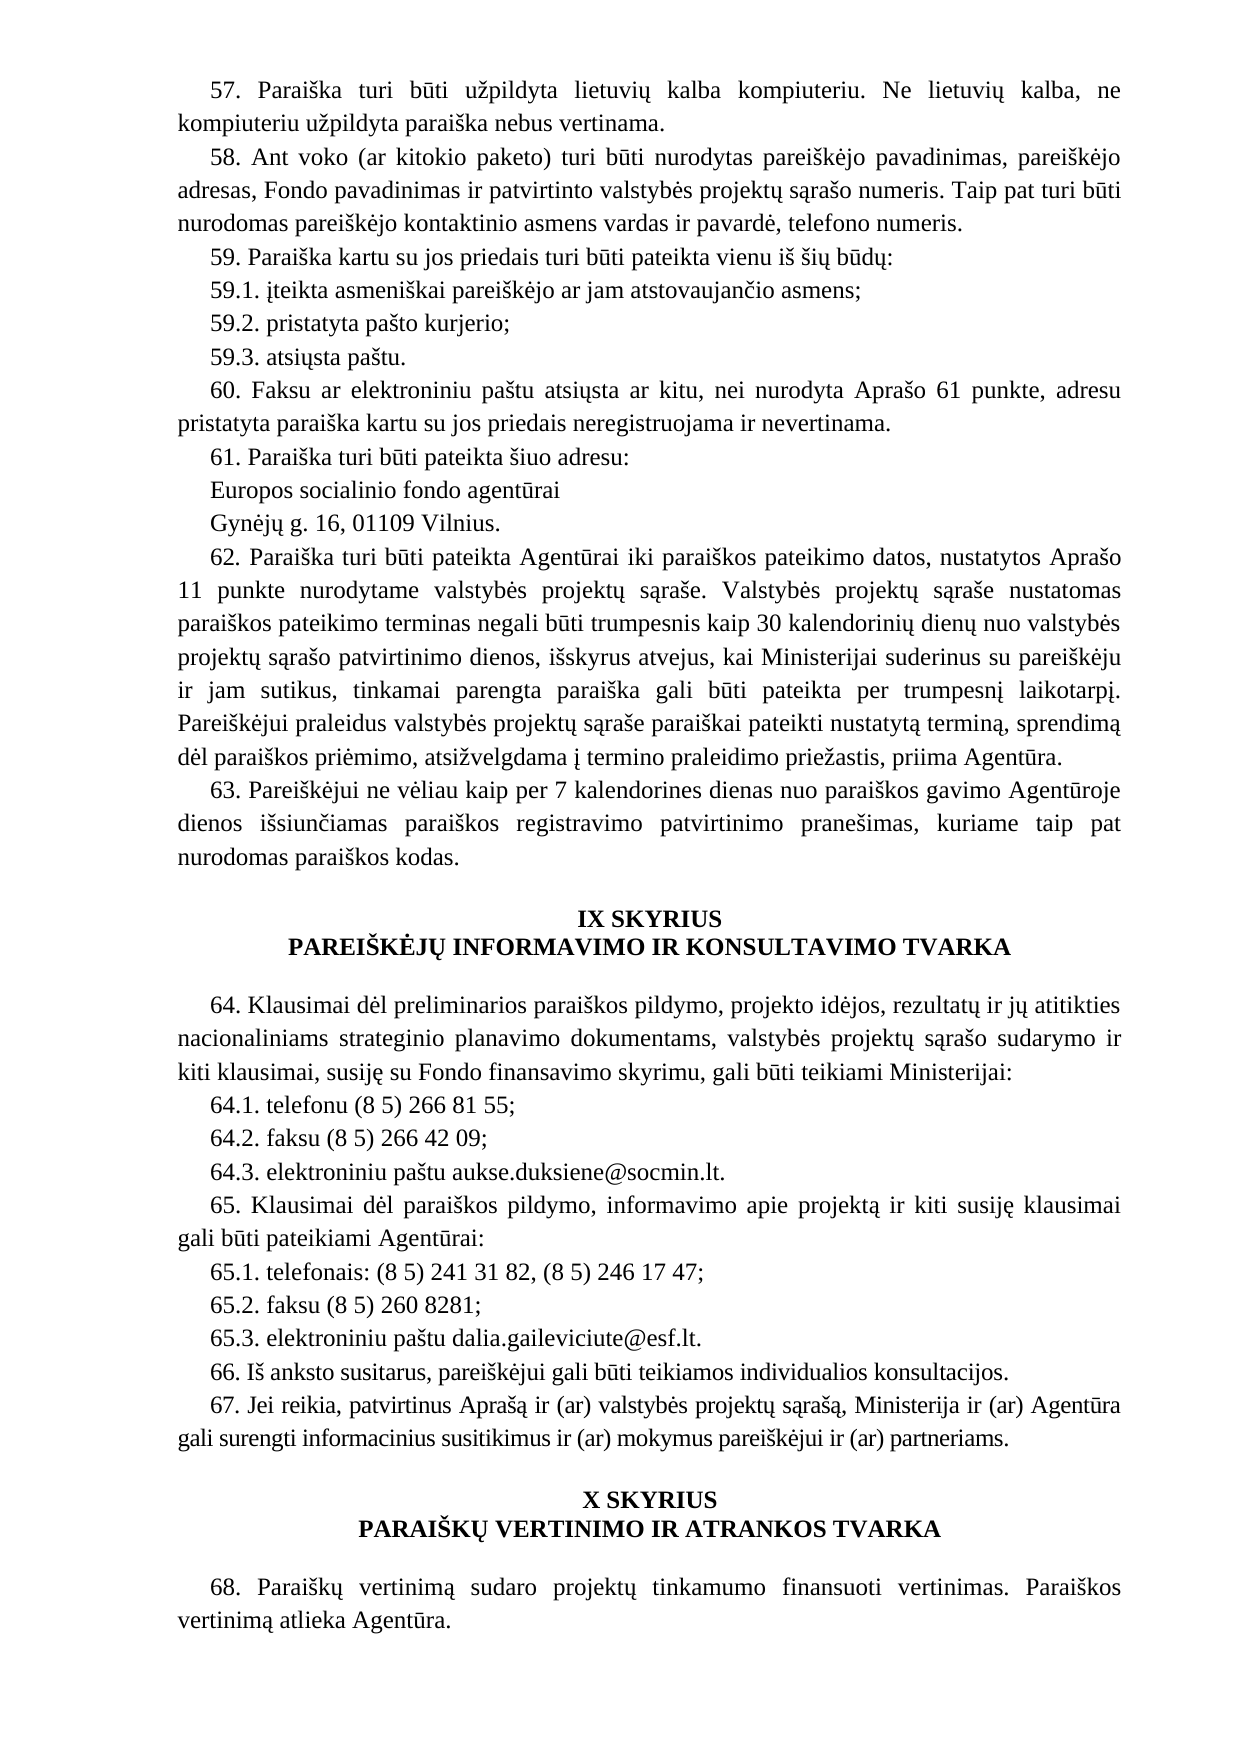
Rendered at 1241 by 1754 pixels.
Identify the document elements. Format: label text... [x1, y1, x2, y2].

text iX SKYRIUS [177, 904, 1122, 932]
text Gynėjų g. 16, 01109 Vilnius. [177, 508, 1122, 537]
text 63. Pareiškėjui ne vėliau kaip per 7 kalendorines dienas nuo paraiškos gavimo Agentūroje dienos išsiunčiamas paraiškos registravimo patvirtinimo pranešimas, kuriame taip pat nurodomas paraiškos kodas. [177, 775, 1122, 870]
text Europos socialinio fondo agentūrai [177, 475, 1122, 504]
text 59. Paraiška kartu su jos priedais turi būti pateikta vienu iš šių būdų: [177, 242, 1122, 270]
text 58. Ant voko (ar kitokio paketo) turi būti nurodytas pareiškėjo pavadinimas, pareiškėjo adresas, Fondo pavadinimas ir patvirtinto valstybės projektų sąrašo numeris. Taip pat turi būti nurodomas pareiškėjo kontaktinio asmens vardas ir pavardė, telefono numeris. [177, 142, 1122, 237]
text 65.3. elektroniniu paštu dalia.gaileviciute@esf.lt. [177, 1323, 1122, 1352]
text 59.2. pristatyta pašto kurjerio; [177, 308, 1122, 337]
text 65.2. faksu (8 5) 260 8281; [177, 1290, 1122, 1319]
text 59.1. įteikta asmeniškai pareiškėjo ar jam atstovaujančio asmens; [177, 275, 1122, 304]
text PAREIŠKĖJŲ INFORMAVIMO IR KONSULTAVIMO TVARKA [177, 932, 1122, 961]
text 60. Faksu ar elektroniniu paštu atsiųsta ar kitu, nei nurodyta Aprašo 61 punkte, adresu pristatyta paraiška kartu su jos priedais neregistruojama ir nevertinama. [177, 375, 1122, 437]
text 64.2. faksu (8 5) 266 42 09; [177, 1123, 1122, 1152]
text 64.3. elektroniniu paštu aukse.duksiene@socmin.lt. [177, 1157, 1122, 1185]
text 61. Paraiška turi būti pateikta šiuo adresu: [177, 442, 1122, 470]
text 66. Iš anksto susitarus, pareiškėjui gali būti teikiamos individualios konsultacijos. [177, 1357, 1122, 1385]
text 65.1. telefonais: (8 5) 241 31 82, (8 5) 246 17 47; [177, 1257, 1122, 1285]
text 68. Paraiškų vertinimą sudaro projektų tinkamumo finansuoti vertinimas. Paraiškos vertinimą atlieka Agentūra. [177, 1572, 1122, 1634]
text 64.1. telefonu (8 5) 266 81 55; [177, 1090, 1122, 1119]
text 62. Paraiška turi būti pateikta Agentūrai iki paraiškos pateikimo datos, nustatytos Aprašo 11 punkte nurodytame valstybės projektų sąraše. Valstybės projektų sąraše nustatomas paraiškos pateikimo terminas negali būti trumpesnis kaip 30 kalendorinių dienų nuo valstybės projektų sąrašo patvirtinimo dienos, išskyrus atvejus, kai Ministerijai suderinus su pareiškėju ir jam sutikus, tinkamai parengta paraiška gali būti pateikta per trumpesnį laikotarpį. Pareiškėjui praleidus valstybės projektų sąraše paraiškai pateikti nustatytą terminą, sprendimą dėl paraiškos priėmimo, atsižvelgdama į termino praleidimo priežastis, priima Agentūra. [177, 542, 1122, 770]
text 65. Klausimai dėl paraiškos pildymo, informavimo apie projektą ir kiti susiję klausimai gali būti pateikiami Agentūrai: [177, 1190, 1122, 1252]
text 64. Klausimai dėl preliminarios paraiškos pildymo, projekto idėjos, rezultatų ir jų atitikties nacionaliniams strateginio planavimo dokumentams, valstybės projektų sąrašo sudarymo ir kiti klausimai, susiję su Fondo finansavimo skyrimu, gali būti teikiami Ministerijai: [177, 990, 1122, 1085]
text PARAIŠKŲ VERTINIMO IR ATRANKOS TVARKA [177, 1514, 1122, 1543]
text 67. Jei reikia, patvirtinus Aprašą ir (ar) valstybės projektų sąrašą, Ministerija ir (ar) Agentūra gali surengti informacinius susitikimus ir (ar) mokymus pareiškėjui ir (ar) partneriams. [177, 1390, 1122, 1452]
text 59.3. atsiųsta paštu. [177, 342, 1122, 370]
text 57. Paraiška turi būti užpildyta lietuvių kalba kompiuteriu. Ne lietuvių kalba, ne kompiuteriu užpildyta paraiška nebus vertinama. [177, 75, 1122, 137]
text X SKYRIUS [177, 1485, 1122, 1514]
